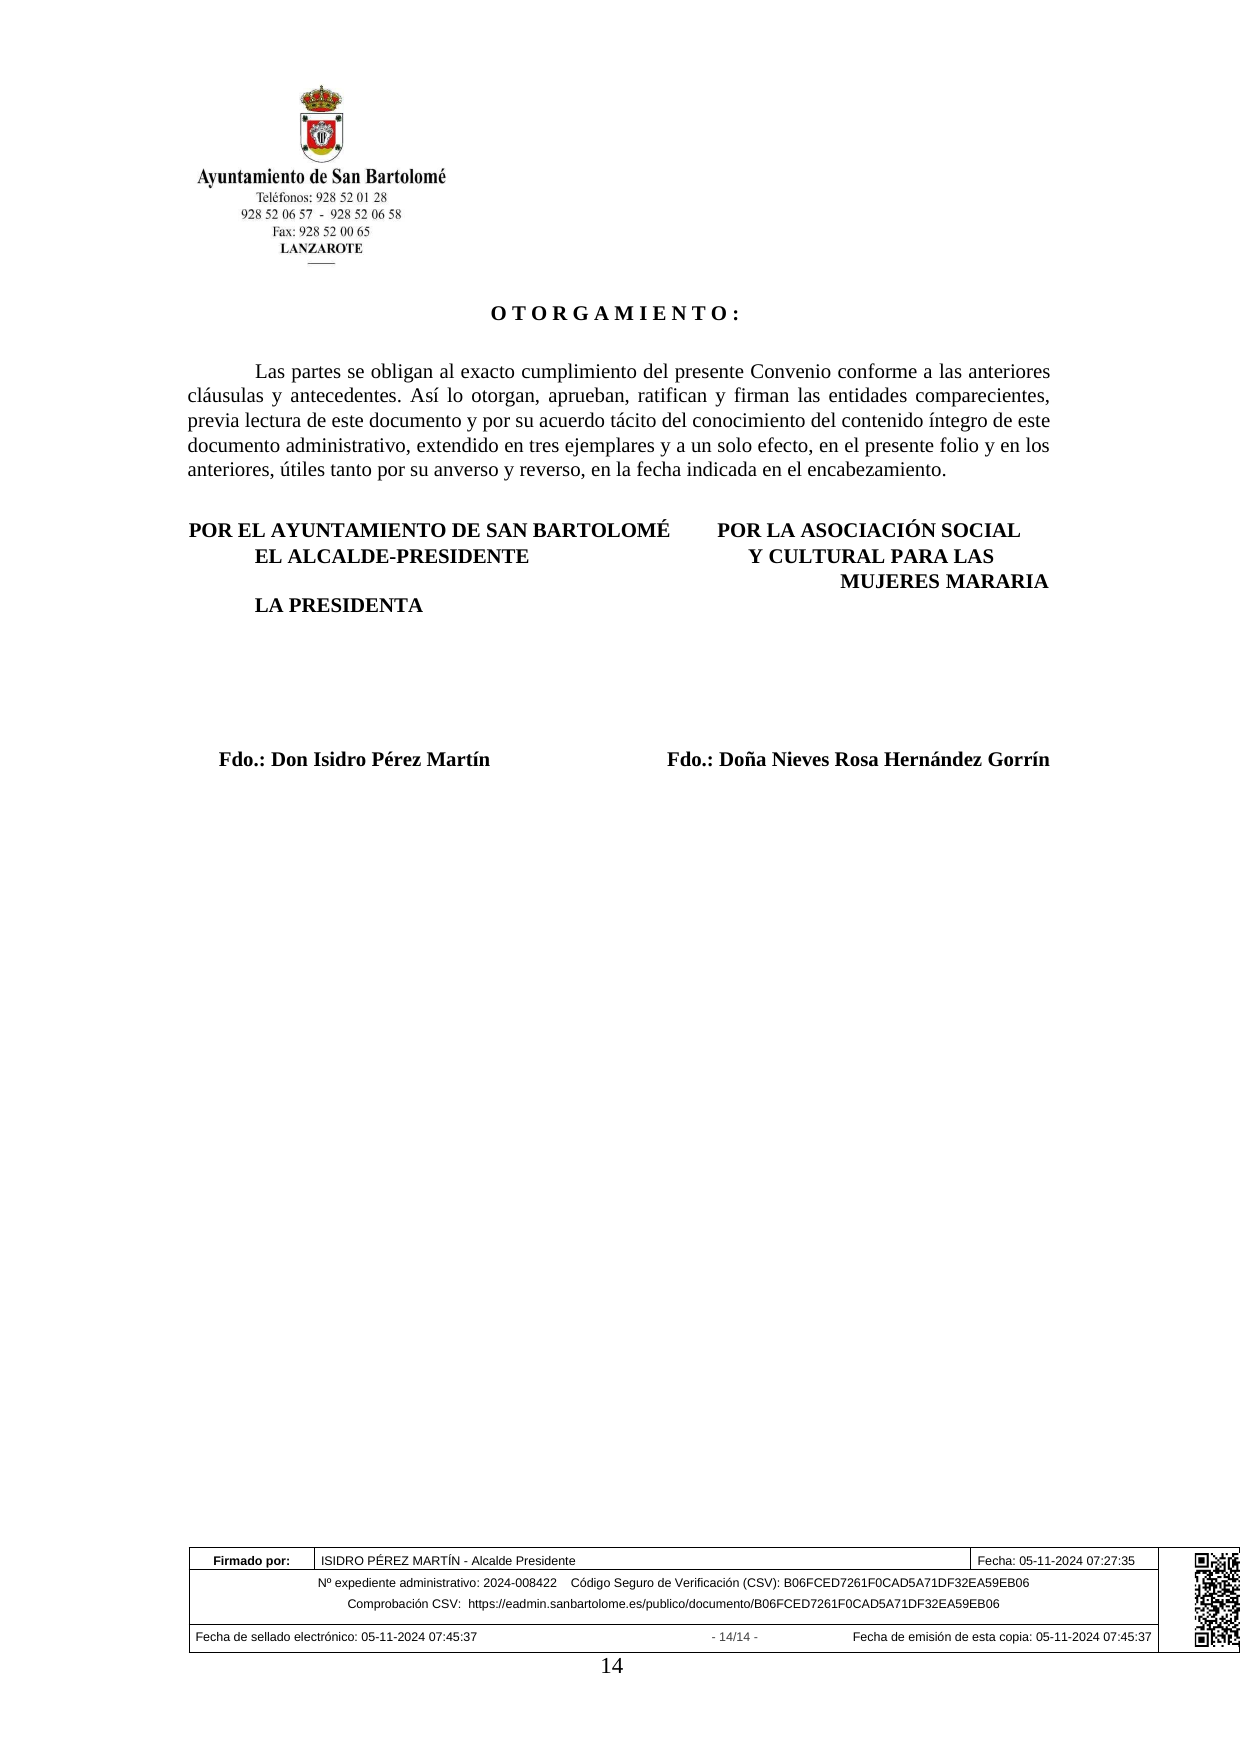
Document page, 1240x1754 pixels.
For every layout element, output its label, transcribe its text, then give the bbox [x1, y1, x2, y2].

text EL ALCALDE-PRESIDENTE Y CULTURAL PARA LAS [254, 543, 1052, 568]
text MUJERES MARARIA LA PRESIDENTA [254, 569, 1052, 617]
text Fdo.: Don Isidro Pérez Martín Fdo.: Doña Nieves Rosa Hernández Gorrín [187, 747, 1055, 771]
text POR EL AYUNTAMIENTO DE SAN BARTOLOMÉ POR LA ASOCIACIÓN SOCIAL [188, 518, 1052, 542]
text O T O R G A M I E N T O : [189, 301, 1046, 325]
text Las partes se obligan al exacto cumplimiento del presente Convenio conforme a las anteriores cláusulas y antecedentes. Así lo otorgan, aprueban, ratifican y firman las entidades comparecientes, previa lectura de este documento y por su acuerdo tácito del conocimiento del contenido íntegro de este documento administrativo, extendido en tres ejemplares y a un solo efecto, en el presente folio y en los anteriores, útiles tanto por su anverso y reverso, en la fecha indicada en el encabezamiento. [187, 358, 1052, 481]
